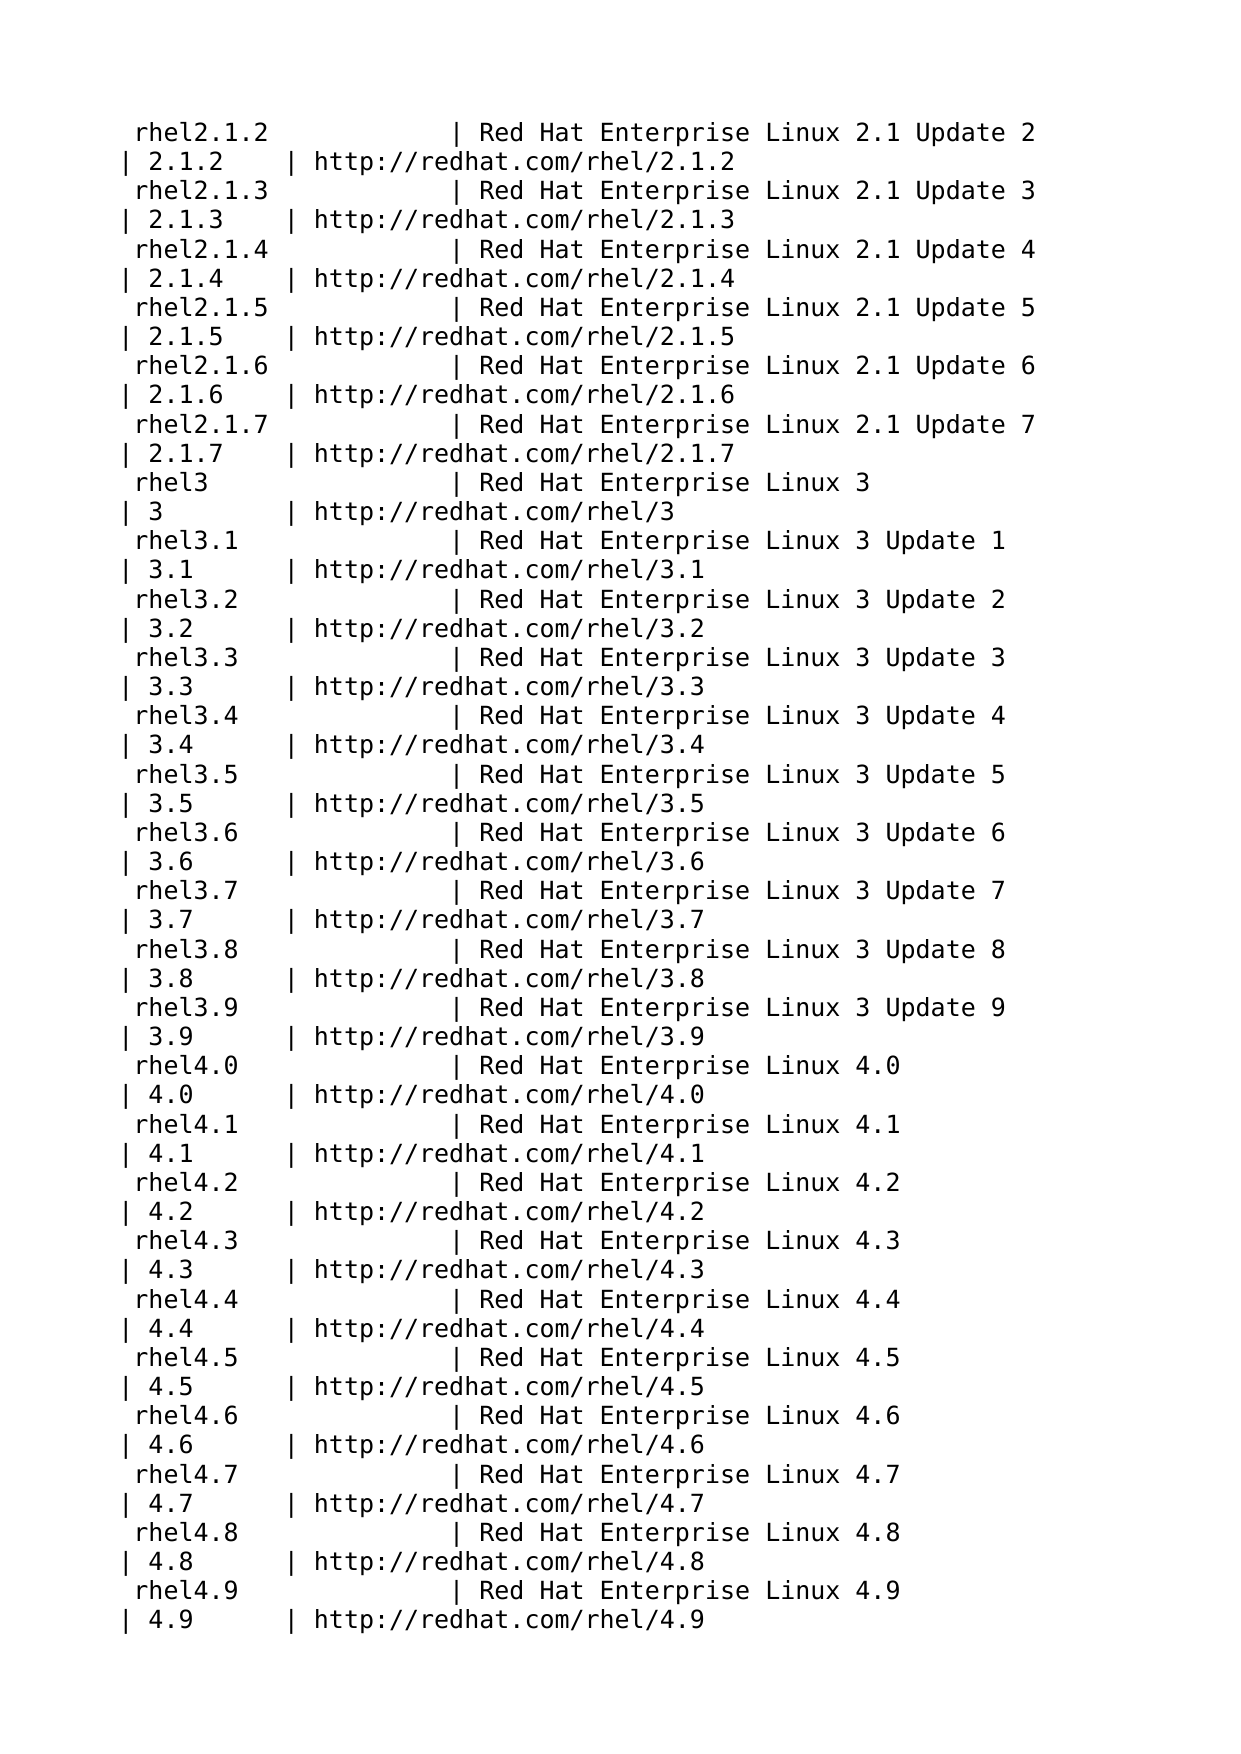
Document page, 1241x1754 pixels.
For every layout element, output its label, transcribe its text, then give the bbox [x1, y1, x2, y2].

text rhel2.1.2 | Red Hat Enterprise Linux 2.1 Update 2 | 2.1.2 | http://redhat.com/rhel/2.1.2 rhel2.1.3 | Red Hat Enterprise Linux 2.1 Update 3 | 2.1.3 | http://redhat.com/rhel/2.1.3 rhel2.1.4 | Red Hat Enterprise Linux 2.1 Update 4 | 2.1.4 | http://redhat.com/rhel/2.1.4 rhel2.1.5 | Red Hat Enterprise Linux 2.1 Update 5 | 2.1.5 | http://redhat.com/rhel/2.1.5 rhel2.1.6 | Red Hat Enterprise Linux 2.1 Update 6 | 2.1.6 | http://redhat.com/rhel/2.1.6 rhel2.1.7 | Red Hat Enterprise Linux 2.1 Update 7 | 2.1.7 | http://redhat.com/rhel/2.1.7 rhel3 | Red Hat Enterprise Linux 3 | 3 | http://redhat.com/rhel/3 rhel3.1 | Red Hat Enterprise Linux 3 Update 1 | 3.1 | http://redhat.com/rhel/3.1 rhel3.2 | Red Hat Enterprise Linux 3 Update 2 | 3.2 | http://redhat.com/rhel/3.2 rhel3.3 | Red Hat Enterprise Linux 3 Update 3 | 3.3 | http://redhat.com/rhel/3.3 rhel3.4 | Red Hat Enterprise Linux 3 Update 4 | 3.4 | http://redhat.com/rhel/3.4 rhel3.5 | Red Hat Enterprise Linux 3 Update 5 | 3.5 | http://redhat.com/rhel/3.5 rhel3.6 | Red Hat Enterprise Linux 3 Update 6 | 3.6 | http://redhat.com/rhel/3.6 rhel3.7 | Red Hat Enterprise Linux 3 Update 7 | 3.7 | http://redhat.com/rhel/3.7 rhel3.8 | Red Hat Enterprise Linux 3 Update 8 | 3.8 | http://redhat.com/rhel/3.8 rhel3.9 | Red Hat Enterprise Linux 3 Update 9 | 3.9 | http://redhat.com/rhel/3.9 rhel4.0 | Red Hat Enterprise Linux 4.0 | 4.0 | http://redhat.com/rhel/4.0 rhel4.1 | Red Hat Enterprise Linux 4.1 | 4.1 | http://redhat.com/rhel/4.1 rhel4.2 | Red Hat Enterprise Linux 4.2 | 4.2 | http://redhat.com/rhel/4.2 rhel4.3 | Red Hat Enterprise Linux 4.3 | 4.3 | http://redhat.com/rhel/4.3 rhel4.4 | Red Hat Enterprise Linux 4.4 | 4.4 | http://redhat.com/rhel/4.4 rhel4.5 | Red Hat Enterprise Linux 4.5 | 4.5 | http://redhat.com/rhel/4.5 rhel4.6 | Red Hat Enterprise Linux 4.6 | 4.6 | http://redhat.com/rhel/4.6 rhel4.7 | Red Hat Enterprise Linux 4.7 | 4.7 | http://redhat.com/rhel/4.7 rhel4.8 | Red Hat Enterprise Linux 4.8 | 4.8 | http://redhat.com/rhel/4.8 rhel4.9 | Red Hat Enterprise Linux 4.9 | 4.9 | http://redhat.com/rhel/4.9 [118, 118, 1122, 1635]
